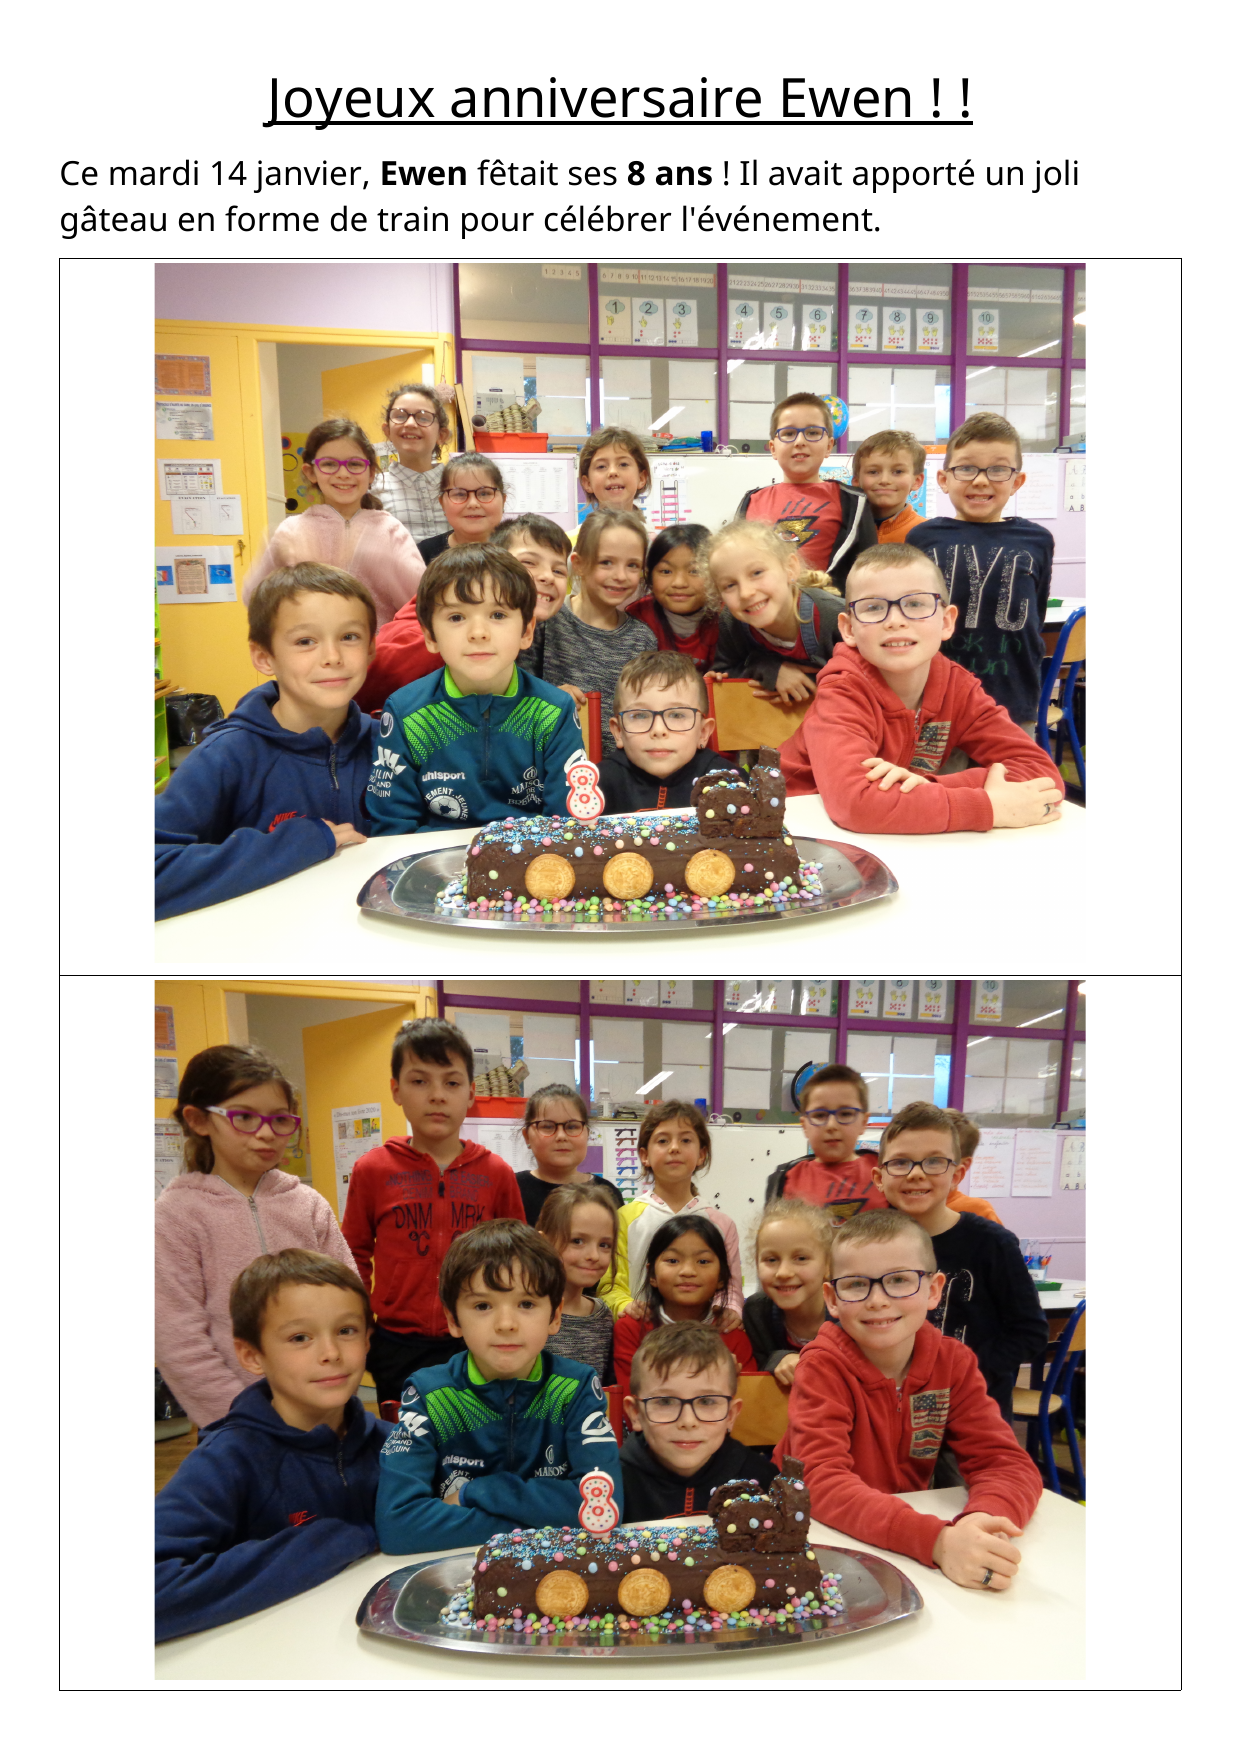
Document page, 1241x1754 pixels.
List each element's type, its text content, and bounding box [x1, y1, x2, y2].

table_cell [60, 976, 1181, 1679]
table_cell [60, 1680, 1181, 1690]
picture [154, 980, 1086, 1680]
table_header [60, 259, 1181, 975]
text Ce mardi 14 janvier, Ewen fêtait ses 8 ans ! Il avait apporté un joli gâteau en forme de train pour célébrer l'événement. [59, 150, 1181, 241]
text Joyeux anniversaire Ewen ! ! [59, 59, 1181, 133]
picture [154, 263, 1086, 963]
